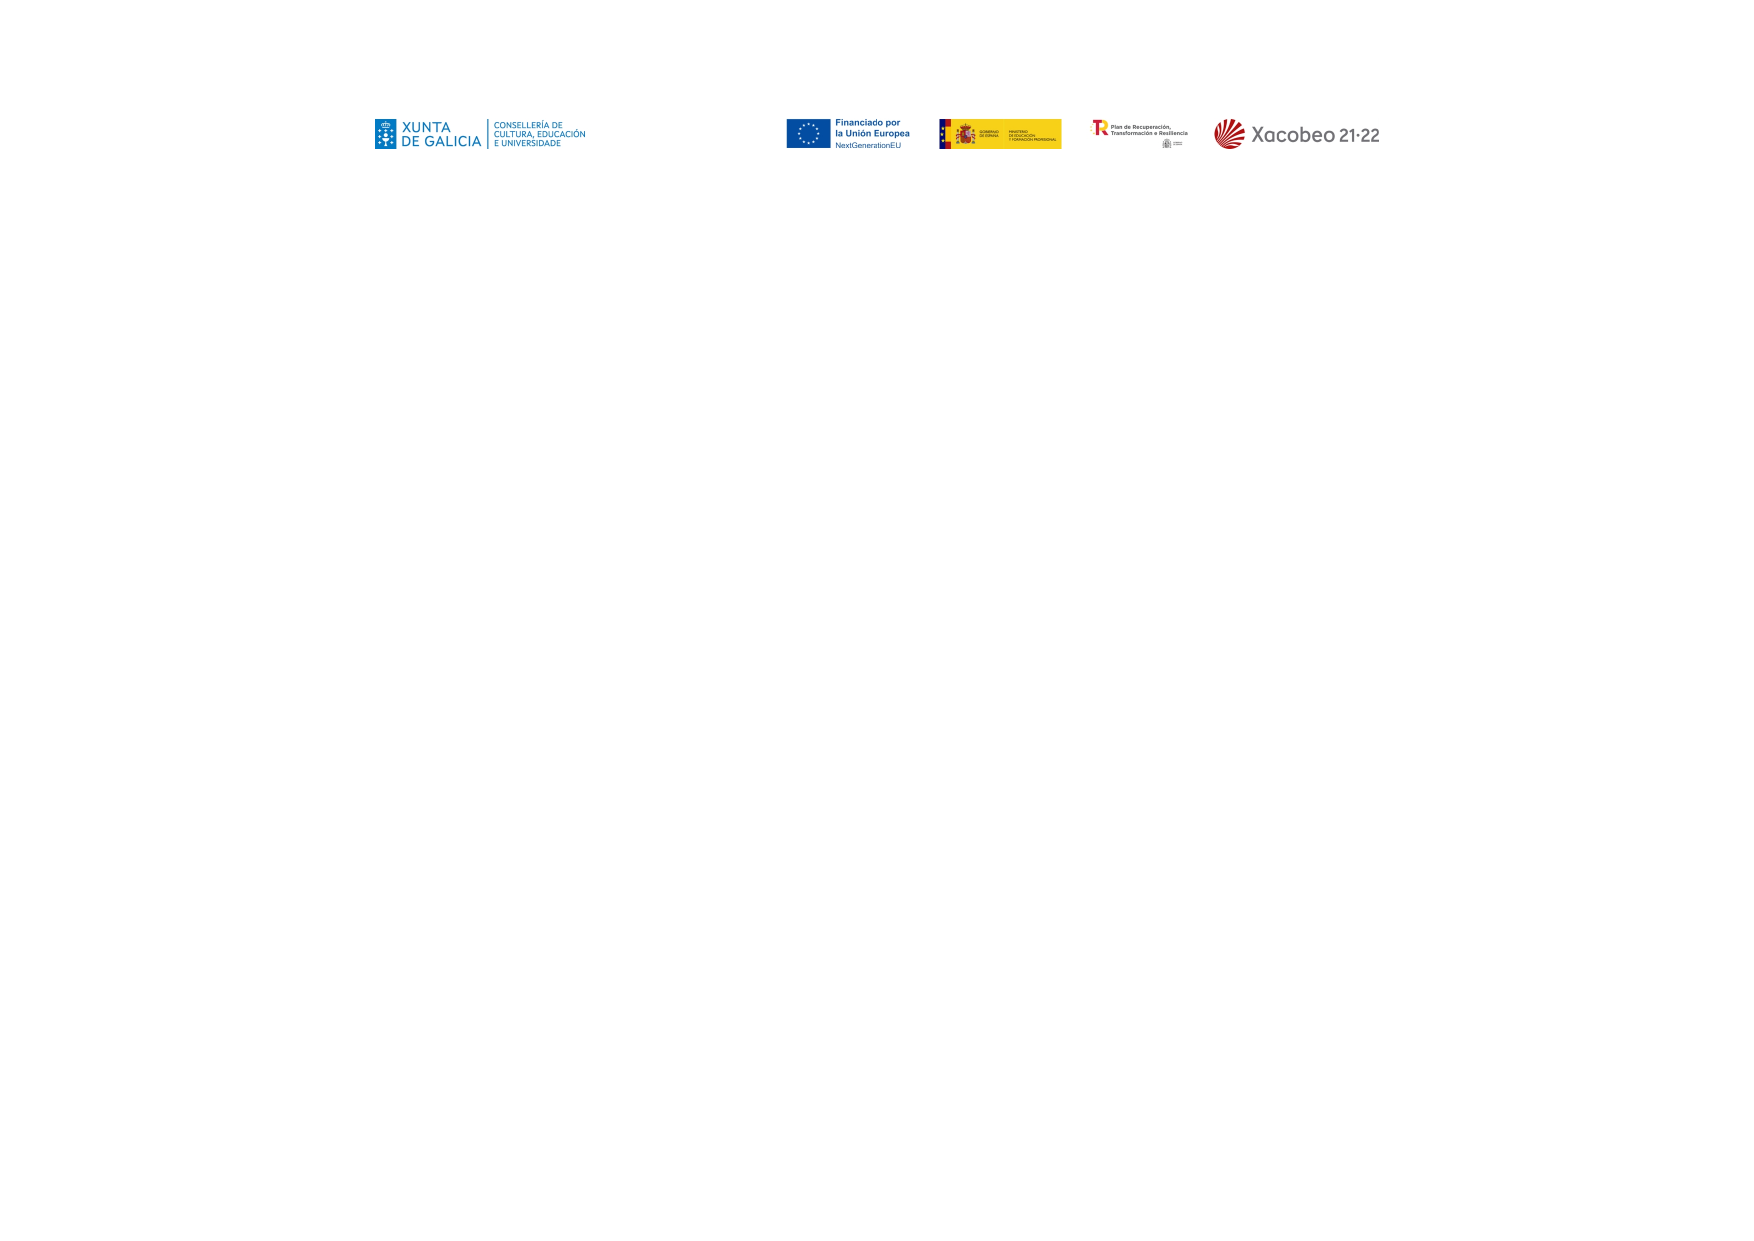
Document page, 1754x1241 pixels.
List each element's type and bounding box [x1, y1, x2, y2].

picture [375, 118, 1379, 149]
